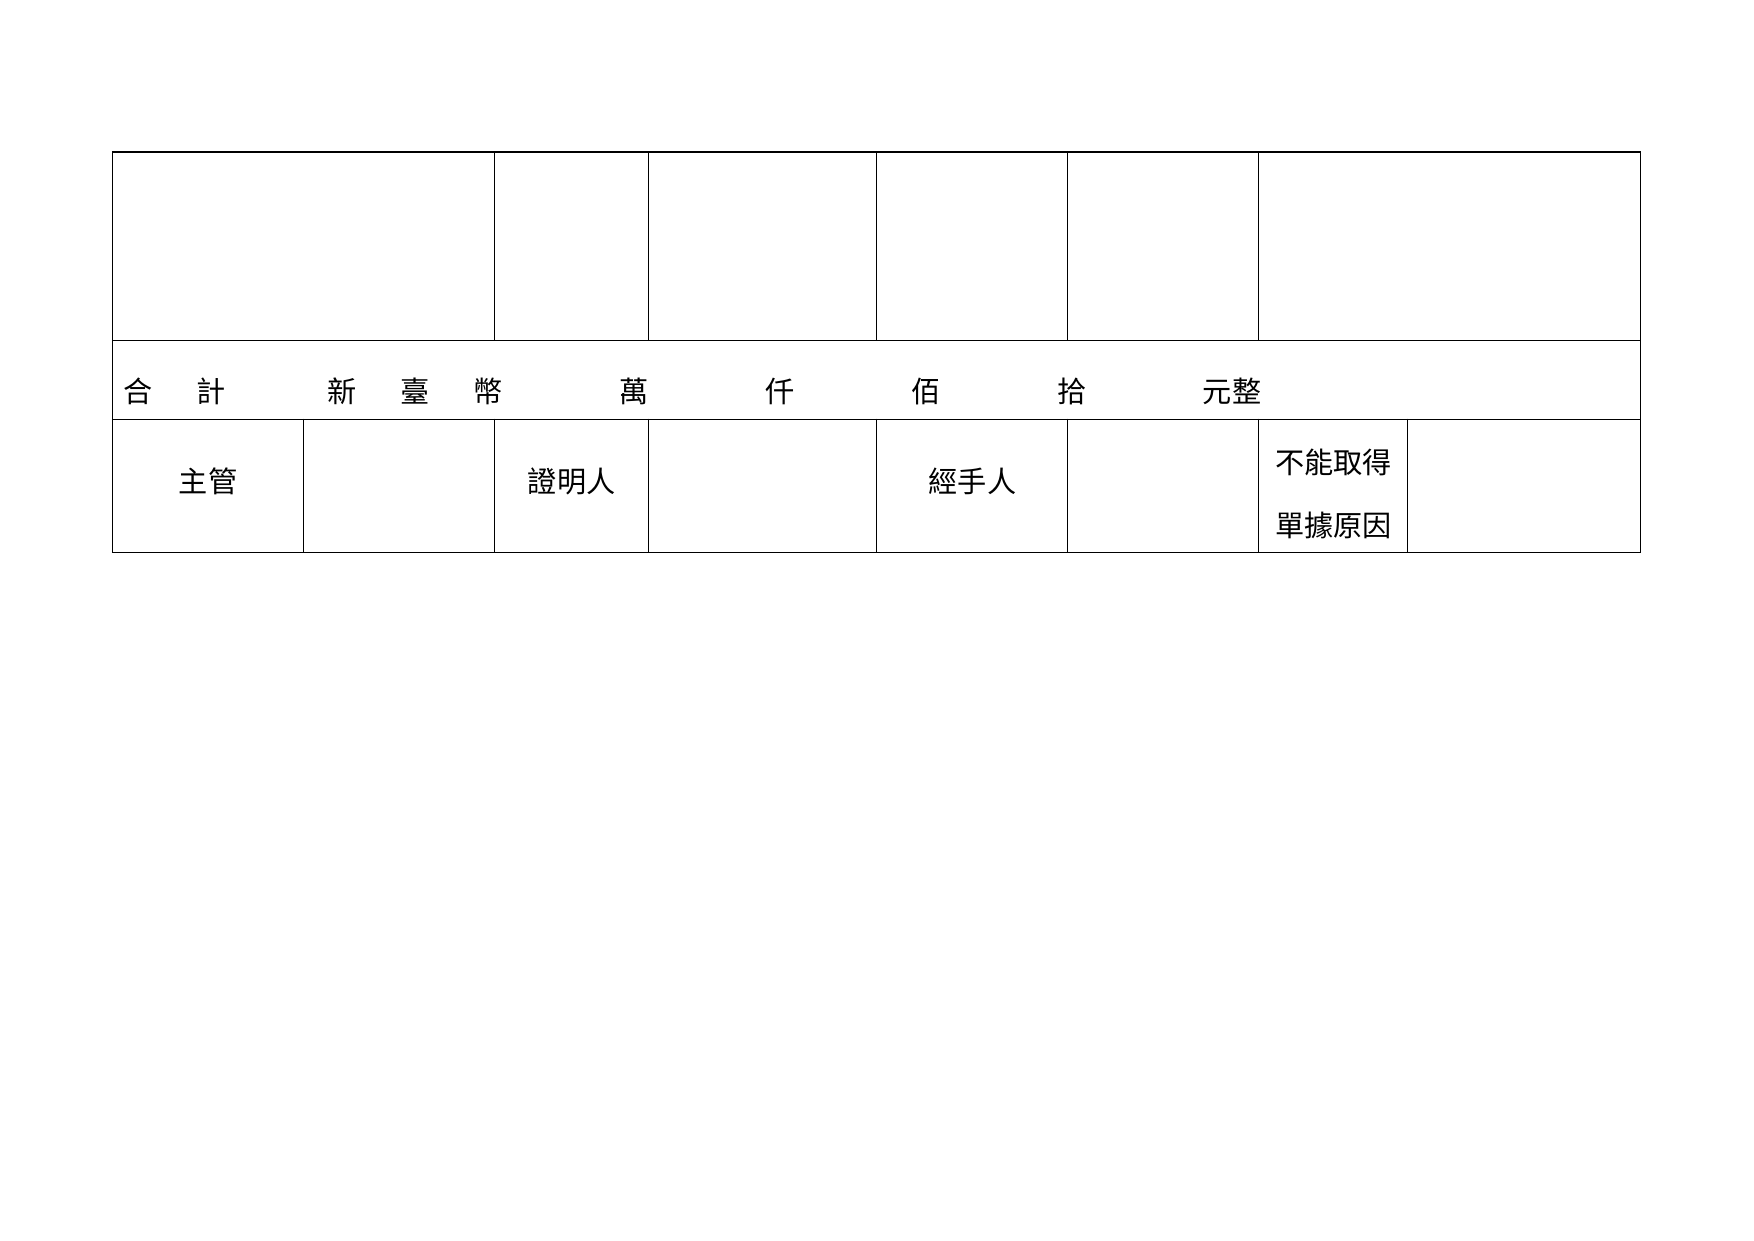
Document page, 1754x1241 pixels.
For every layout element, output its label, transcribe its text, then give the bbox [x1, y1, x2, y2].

table_cell 主管 [113, 420, 303, 552]
table_cell [1408, 420, 1640, 552]
table_cell [649, 420, 876, 552]
table_cell 證明人 [495, 420, 648, 552]
table_cell 經手人 [877, 420, 1067, 552]
table_cell 不能取得 單據原因 [1259, 420, 1407, 552]
table_cell [113, 153, 494, 340]
table_cell [495, 153, 648, 340]
table_cell [304, 420, 494, 552]
table_cell [1068, 153, 1258, 340]
table_cell [1068, 420, 1258, 552]
table_cell [1259, 153, 1640, 340]
table_cell [649, 153, 876, 340]
table_cell 合 計 新 臺 幣 萬 仟 佰 拾 元整 [113, 341, 1640, 418]
table_cell [877, 153, 1067, 340]
